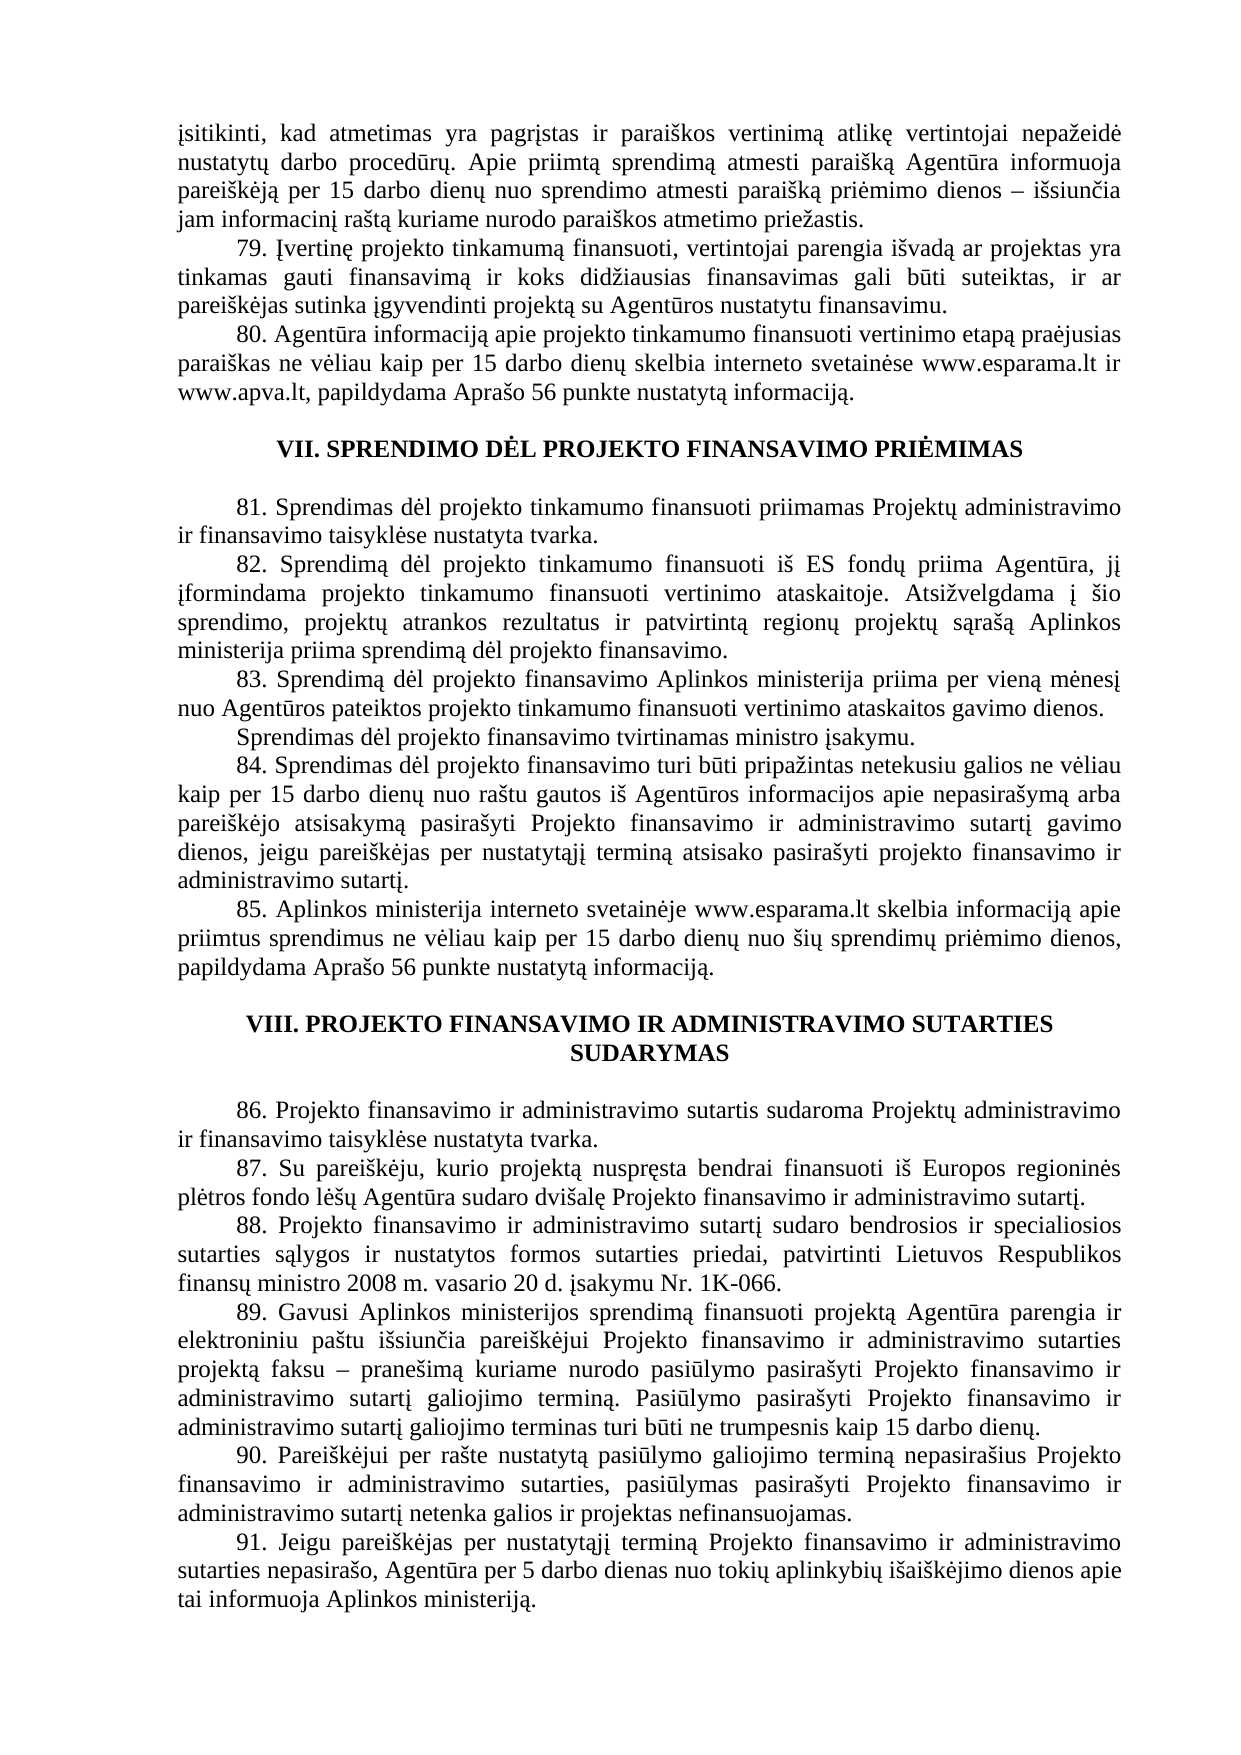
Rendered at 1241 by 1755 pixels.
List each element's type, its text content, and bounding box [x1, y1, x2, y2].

text 86. Projekto finansavimo ir administravimo sutartis sudaroma Projektų administravimo ir finansavimo taisyklėse nustatyta tvarka. [177, 1096, 1122, 1153]
text 79. Įvertinę projekto tinkamumą finansuoti, vertintojai parengia išvadą ar projektas yra tinkamas gauti finansavimą ir koks didžiausias finansavimas gali būti suteiktas, ir ar pareiškėjas sutinka įgyvendinti projektą su Agentūros nustatytu finansavimu. [177, 233, 1122, 319]
text 87. Su pareiškėju, kurio projektą nuspręsta bendrai finansuoti iš Europos regioninės plėtros fondo lėšų Agentūra sudaro dvišalę Projekto finansavimo ir administravimo sutartį. [177, 1153, 1122, 1211]
text VIII. PROJEKTO FINANSAVIMO IR ADMINISTRAVIMO SUTARTIES SUDARYMAS [177, 1009, 1122, 1067]
text 82. Sprendimą dėl projekto tinkamumo finansuoti iš ES fondų priima Agentūra, jį įformindama projekto tinkamumo finansuoti vertinimo ataskaitoje. Atsižvelgdama į šio sprendimo, projektų atrankos rezultatus ir patvirtintą regionų projektų sąrašą Aplinkos ministerija priima sprendimą dėl projekto finansavimo. [177, 549, 1122, 664]
text 85. Aplinkos ministerija interneto svetainėje www.esparama.lt skelbia informaciją apie priimtus sprendimus ne vėliau kaip per 15 darbo dienų nuo šių sprendimų priėmimo dienos, papildydama Aprašo 56 punkte nustatytą informaciją. [177, 894, 1122, 981]
text VII. SPRENDIMO DĖL PROJEKTO FINANSAVIMO PRIĖMIMAS [177, 434, 1122, 463]
text 81. Sprendimas dėl projekto tinkamumo finansuoti priimamas Projektų administravimo ir finansavimo taisyklėse nustatyta tvarka. [177, 492, 1122, 549]
text 83. Sprendimą dėl projekto finansavimo Aplinkos ministerija priima per vieną mėnesį nuo Agentūros pateiktos projekto tinkamumo finansuoti vertinimo ataskaitos gavimo dienos. [177, 664, 1122, 722]
text Sprendimas dėl projekto finansavimo tvirtinamas ministro įsakymu. [177, 722, 1122, 751]
text 84. Sprendimas dėl projekto finansavimo turi būti pripažintas netekusiu galios ne vėliau kaip per 15 darbo dienų nuo raštu gautos iš Agentūros informacijos apie nepasirašymą arba pareiškėjo atsisakymą pasirašyti Projekto finansavimo ir administravimo sutartį gavimo dienos, jeigu pareiškėjas per nustatytąjį terminą atsisako pasirašyti projekto finansavimo ir administravimo sutartį. [177, 751, 1122, 894]
text 91. Jeigu pareiškėjas per nustatytąjį terminą Projekto finansavimo ir administravimo sutarties nepasirašo, Agentūra per 5 darbo dienas nuo tokių aplinkybių išaiškėjimo dienos apie tai informuoja Aplinkos ministeriją. [177, 1527, 1122, 1613]
text 89. Gavusi Aplinkos ministerijos sprendimą finansuoti projektą Agentūra parengia ir elektroniniu paštu išsiunčia pareiškėjui Projekto finansavimo ir administravimo sutarties projektą faksu – pranešimą kuriame nurodo pasiūlymo pasirašyti Projekto finansavimo ir administravimo sutartį galiojimo terminą. Pasiūlymo pasirašyti Projekto finansavimo ir administravimo sutartį galiojimo terminas turi būti ne trumpesnis kaip 15 darbo dienų. [177, 1297, 1122, 1441]
text įsitikinti, kad atmetimas yra pagrįstas ir paraiškos vertinimą atlikę vertintojai nepažeidė nustatytų darbo procedūrų. Apie priimtą sprendimą atmesti paraišką Agentūra informuoja pareiškėją per 15 darbo dienų nuo sprendimo atmesti paraišką priėmimo dienos – išsiunčia jam informacinį raštą kuriame nurodo paraiškos atmetimo priežastis. [177, 118, 1122, 233]
text 80. Agentūra informaciją apie projekto tinkamumo finansuoti vertinimo etapą praėjusias paraiškas ne vėliau kaip per 15 darbo dienų skelbia interneto svetainėse www.esparama.lt ir www.apva.lt, papildydama Aprašo 56 punkte nustatytą informaciją. [177, 319, 1122, 406]
text 88. Projekto finansavimo ir administravimo sutartį sudaro bendrosios ir specialiosios sutarties sąlygos ir nustatytos formos sutarties priedai, patvirtinti Lietuvos Respublikos finansų ministro 2008 m. vasario 20 d. įsakymu Nr. 1K-066. [177, 1211, 1122, 1297]
text 90. Pareiškėjui per rašte nustatytą pasiūlymo galiojimo terminą nepasirašius Projekto finansavimo ir administravimo sutarties, pasiūlymas pasirašyti Projekto finansavimo ir administravimo sutartį netenka galios ir projektas nefinansuojamas. [177, 1441, 1122, 1527]
